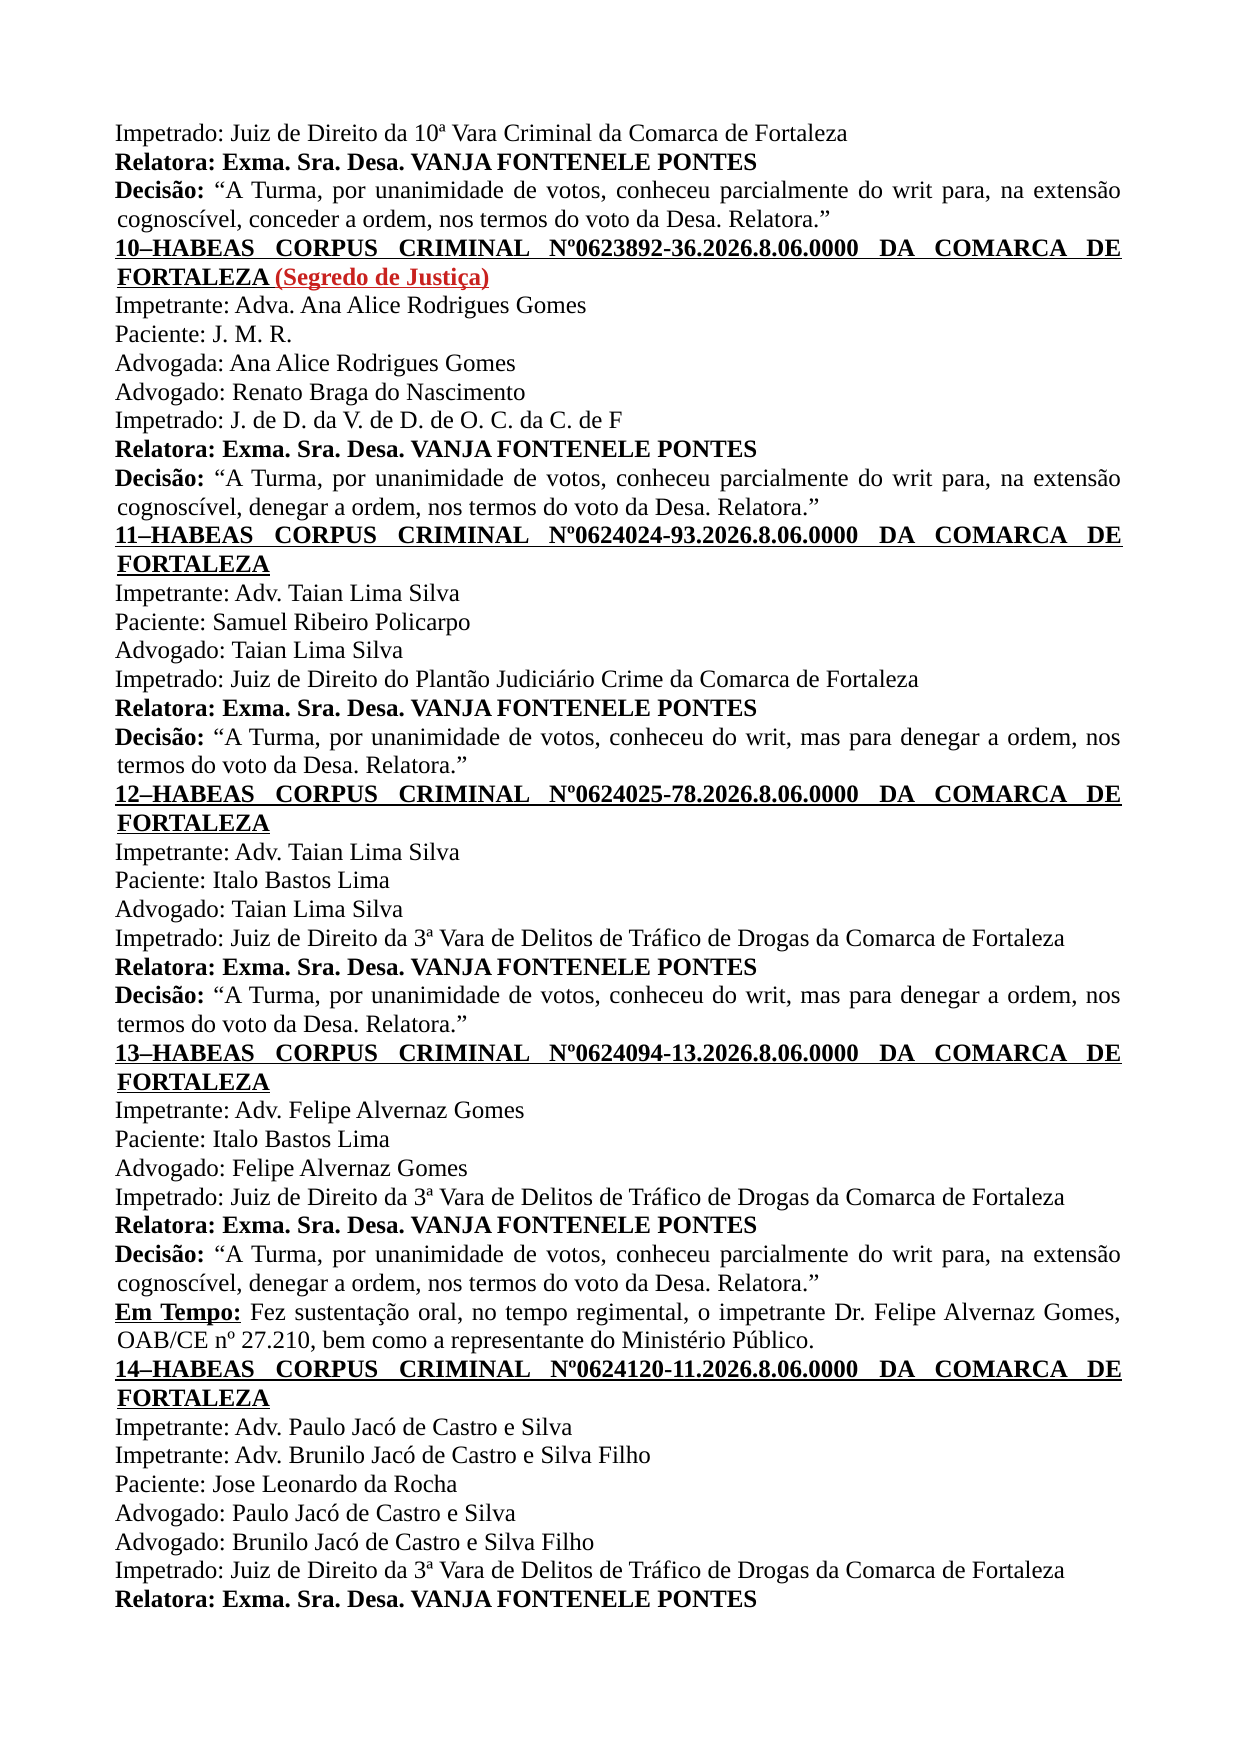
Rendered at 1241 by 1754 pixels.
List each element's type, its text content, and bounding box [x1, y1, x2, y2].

text Advogado: Felipe Alvernaz Gomes [114, 1153, 1122, 1182]
text FORTALEZA [114, 1064, 1122, 1096]
text Impetrado: Juiz de Direito do Plantão Judiciário Crime da Comarca de Fortaleza [114, 664, 1122, 693]
text Paciente: Italo Bastos Lima [114, 866, 1122, 894]
text 12–HABEAS CORPUS CRIMINAL Nº0624025-78.2026.8.06.0000 DA COMARCA DE [114, 779, 1122, 804]
text Impetrado: Juiz de Direito da 3ª Vara de Delitos de Tráfico de Drogas da Comarca de Fortaleza [114, 923, 1122, 952]
text Paciente: Jose Leonardo da Rocha [114, 1469, 1122, 1498]
text 14–HABEAS CORPUS CRIMINAL Nº0624120-11.2026.8.06.0000 DA COMARCA DE [114, 1354, 1122, 1379]
text Relatora: Exma. Sra. Desa. VANJA FONTENELE PONTES [114, 1584, 1122, 1613]
text Impetrado: Juiz de Direito da 3ª Vara de Delitos de Tráfico de Drogas da Comarca de Fortaleza [114, 1556, 1122, 1584]
text Impetrante: Adv. Taian Lima Silva [114, 837, 1122, 866]
text Paciente: Italo Bastos Lima [114, 1124, 1122, 1153]
text Decisão: “A Turma, por unanimidade de votos, conheceu parcialmente do writ para, na extensão cognoscível, conceder a ordem, nos termos do voto da Desa. Relatora.” [114, 176, 1122, 233]
text Relatora: Exma. Sra. Desa. VANJA FONTENELE PONTES [114, 952, 1122, 981]
text FORTALEZA [114, 1380, 1122, 1412]
text 11–HABEAS CORPUS CRIMINAL Nº0624024-93.2026.8.06.0000 DA COMARCA DE [114, 521, 1122, 546]
text Advogado: Brunilo Jacó de Castro e Silva Filho [114, 1527, 1122, 1556]
text Decisão: “A Turma, por unanimidade de votos, conheceu parcialmente do writ para, na extensão cognoscível, denegar a ordem, nos termos do voto da Desa. Relatora.” [114, 463, 1122, 521]
text Paciente: Samuel Ribeiro Policarpo [114, 607, 1122, 636]
text Impetrado: Juiz de Direito da 3ª Vara de Delitos de Tráfico de Drogas da Comarca de Fortaleza [114, 1182, 1122, 1211]
text Advogado: Renato Braga do Nascimento [114, 377, 1122, 406]
text Impetrado: Juiz de Direito da 10ª Vara Criminal da Comarca de Fortaleza [114, 118, 1122, 147]
text Em Tempo: Fez sustentação oral, no tempo regimental, o impetrante Dr. Felipe Alvernaz Gomes, OAB/CE nº 27.210, bem como a representante do Ministério Público. [114, 1297, 1122, 1354]
text Impetrante: Adv. Taian Lima Silva [114, 578, 1122, 607]
text Relatora: Exma. Sra. Desa. VANJA FONTENELE PONTES [114, 1211, 1122, 1239]
text Relatora: Exma. Sra. Desa. VANJA FONTENELE PONTES [114, 434, 1122, 463]
text 10–HABEAS CORPUS CRIMINAL Nº0623892-36.2026.8.06.0000 DA COMARCA DE [114, 233, 1122, 258]
text Impetrante: Adv. Brunilo Jacó de Castro e Silva Filho [114, 1441, 1122, 1469]
text Impetrante: Adv. Paulo Jacó de Castro e Silva [114, 1412, 1122, 1441]
text 13–HABEAS CORPUS CRIMINAL Nº0624094-13.2026.8.06.0000 DA COMARCA DE [114, 1038, 1122, 1063]
text Impetrado: J. de D. da V. de D. de O. C. da C. de F [114, 406, 1122, 434]
text Decisão: “A Turma, por unanimidade de votos, conheceu parcialmente do writ para, na extensão cognoscível, denegar a ordem, nos termos do voto da Desa. Relatora.” [114, 1239, 1122, 1297]
text Decisão: “A Turma, por unanimidade de votos, conheceu do writ, mas para denegar a ordem, nos termos do voto da Desa. Relatora.” [114, 722, 1122, 779]
text FORTALEZA [114, 805, 1122, 837]
text Decisão: “A Turma, por unanimidade de votos, conheceu do writ, mas para denegar a ordem, nos termos do voto da Desa. Relatora.” [114, 981, 1122, 1038]
text Advogado: Taian Lima Silva [114, 894, 1122, 923]
text Relatora: Exma. Sra. Desa. VANJA FONTENELE PONTES [114, 147, 1122, 176]
text FORTALEZA (Segredo de Justiça) [114, 259, 1122, 291]
text Advogado: Taian Lima Silva [114, 636, 1122, 664]
text Relatora: Exma. Sra. Desa. VANJA FONTENELE PONTES [114, 693, 1122, 722]
text Paciente: J. M. R. [114, 319, 1122, 348]
text Impetrante: Adva. Ana Alice Rodrigues Gomes [114, 291, 1122, 319]
text Advogada: Ana Alice Rodrigues Gomes [114, 348, 1122, 377]
text Advogado: Paulo Jacó de Castro e Silva [114, 1498, 1122, 1527]
text FORTALEZA [114, 547, 1122, 578]
text Impetrante: Adv. Felipe Alvernaz Gomes [114, 1096, 1122, 1124]
